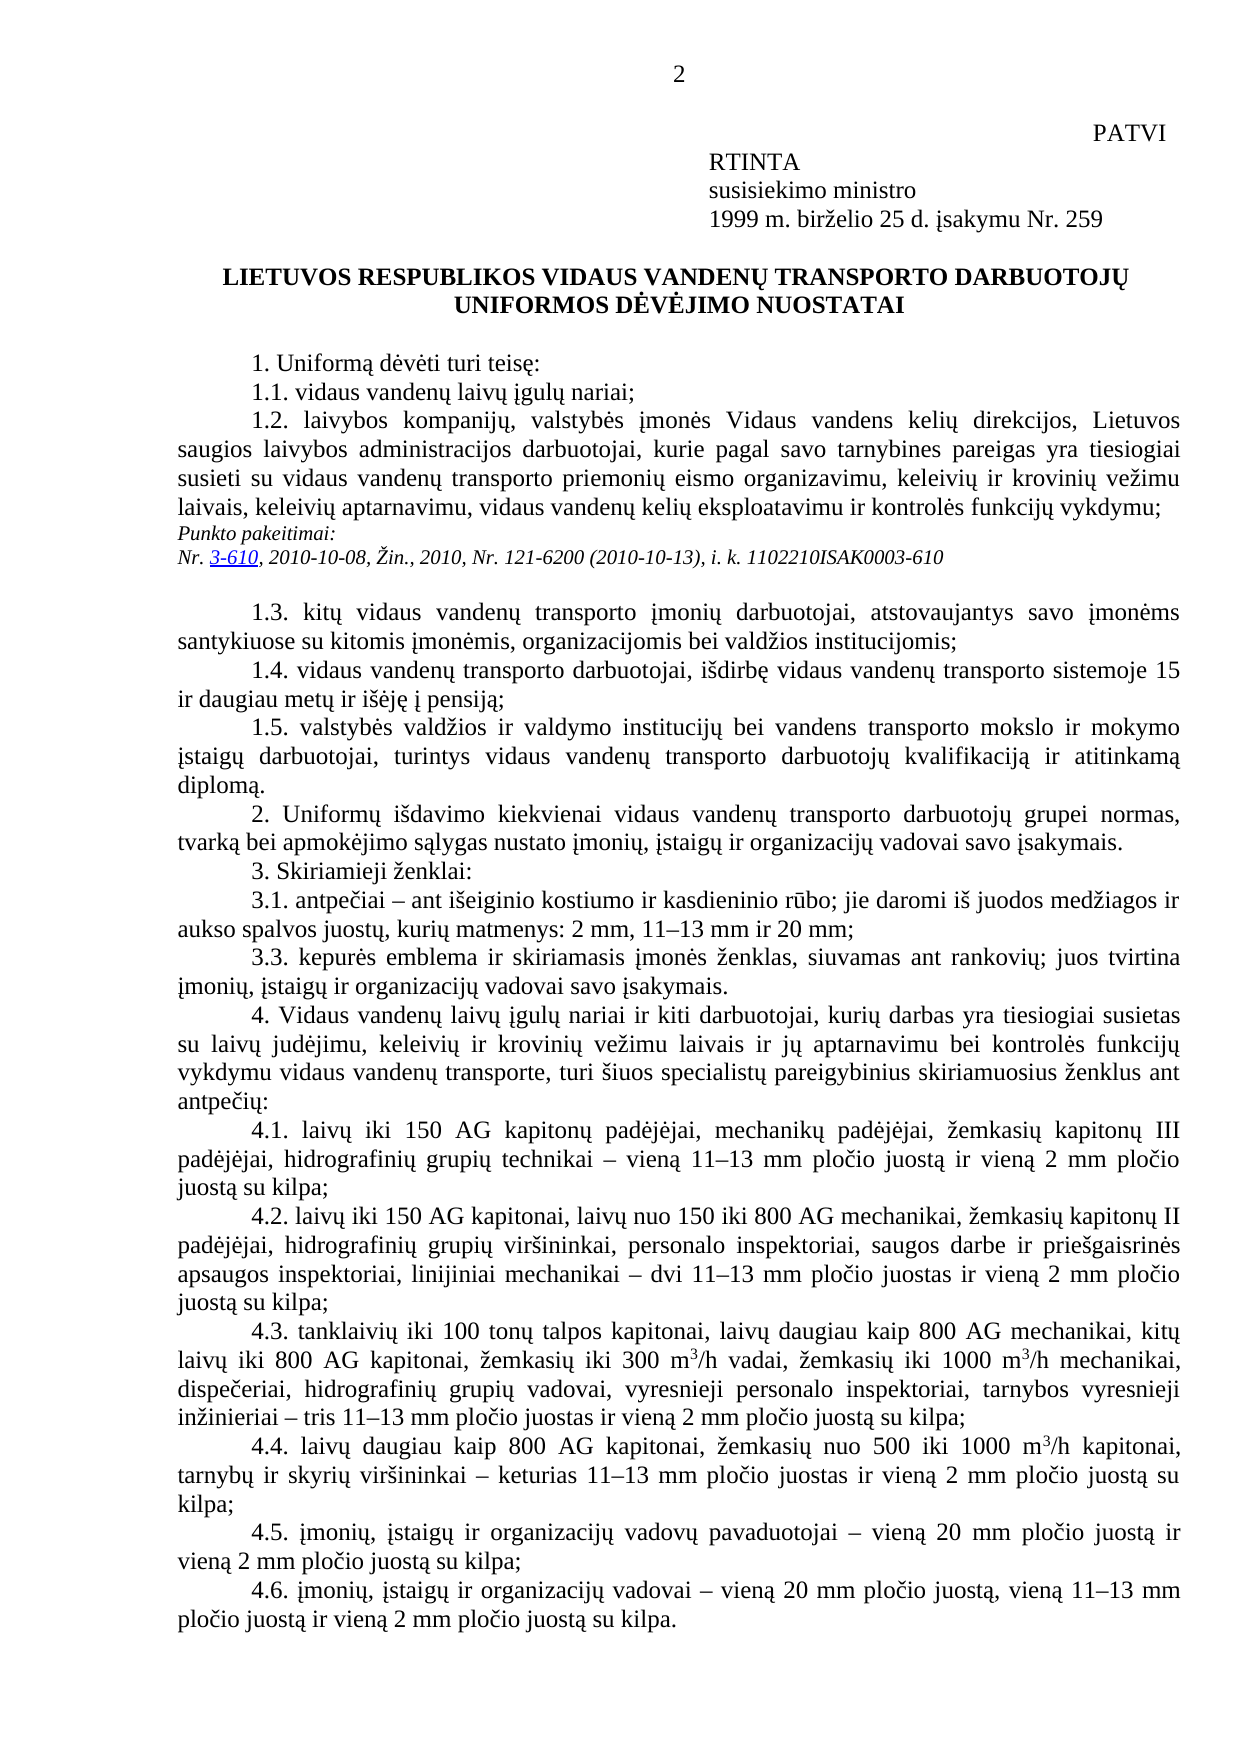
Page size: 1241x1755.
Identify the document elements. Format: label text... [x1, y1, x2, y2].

text uniformos dėvėjimo nuostatai [177, 291, 1181, 319]
text 4.3. tanklaivių iki 100 tonų talpos kapitonai, laivų daugiau kaip 800 AG mechanikai, kitų laivų iki 800 AG kapitonai, žemkasių iki 300 m3/h vadai, žemkasių iki 1000 m3/h mechanikai, dispečeriai, hidrografinių grupių vadovai, vyresnieji personalo inspektoriai, tarnybos vyresnieji inžinieriai – tris 11–13 mm pločio juostas ir vieną 2 mm pločio juostą su kilpa; [177, 1316, 1181, 1431]
text 4.2. laivų iki 150 AG kapitonai, laivų nuo 150 iki 800 AG mechanikai, žemkasių kapitonų II padėjėjai, hidrografinių grupių viršininkai, personalo inspektoriai, saugos darbe ir priešgaisrinės apsaugos inspektoriai, linijiniai mechanikai – dvi 11–13 mm pločio juostas ir vieną 2 mm pločio juostą su kilpa; [177, 1201, 1181, 1316]
text susisiekimo ministro [177, 176, 1181, 204]
text 4.1. laivų iki 150 AG kapitonų padėjėjai, mechanikų padėjėjai, žemkasių kapitonų III padėjėjai, hidrografinių grupių technikai – vieną 11–13 mm pločio juostą ir vieną 2 mm pločio juostą su kilpa; [177, 1115, 1181, 1201]
text Lietuvos Respublikos vidaus vandenų transporto darbuotojų [177, 262, 1181, 291]
text 3.1. antpečiai – ant išeiginio kostiumo ir kasdieninio rūbo; jie daromi iš juodos medžiagos ir aukso spalvos juostų, kurių matmenys: 2 mm, 11–13 mm ir 20 mm; [177, 885, 1181, 942]
text 1.1. vidaus vandenų laivų įgulų nariai; [177, 377, 1181, 406]
text Nr. 3-610, 2010-10-08, Žin., 2010, Nr. 121-6200 (2010-10-13), i. k. 1102210ISAK0003-610 [177, 545, 1181, 569]
text 4.4. laivų daugiau kaip 800 AG kapitonai, žemkasių nuo 500 iki 1000 m3/h kapitonai, tarnybų ir skyrių viršininkai – keturias 11–13 mm pločio juostas ir vieną 2 mm pločio juostą su kilpa; [177, 1431, 1181, 1517]
text 2. Uniformų išdavimo kiekvienai vidaus vandenų transporto darbuotojų grupei normas, tvarką bei apmokėjimo sąlygas nustato įmonių, įstaigų ir organizacijų vadovai savo įsakymais. [177, 799, 1181, 856]
text 1.5. valstybės valdžios ir valdymo institucijų bei vandens transporto mokslo ir mokymo įstaigų darbuotojai, turintys vidaus vandenų transporto darbuotojų kvalifikaciją ir atitinkamą diplomą. [177, 712, 1181, 799]
text 1.4. vidaus vandenų transporto darbuotojai, išdirbę vidaus vandenų transporto sistemoje 15 ir daugiau metų ir išėję į pensiją; [177, 655, 1181, 712]
text 3.3. kepurės emblema ir skiriamasis įmonės ženklas, siuvamas ant rankovių; juos tvirtina įmonių, įstaigų ir organizacijų vadovai savo įsakymais. [177, 942, 1181, 1000]
text 4.5. įmonių, įstaigų ir organizacijų vadovų pavaduotojai – vieną 20 mm pločio juostą ir vieną 2 mm pločio juostą su kilpa; [177, 1517, 1181, 1575]
text 4. Vidaus vandenų laivų įgulų nariai ir kiti darbuotojai, kurių darbas yra tiesiogiai susietas su laivų judėjimu, keleivių ir krovinių vežimu laivais ir jų aptarnavimu bei kontrolės funkcijų vykdymu vidaus vandenų transporte, turi šiuos specialistų pareigybinius skiriamuosius ženklus ant antpečių: [177, 1000, 1181, 1115]
text PATVIRTINTA [709, 118, 1181, 176]
text 1.3. kitų vidaus vandenų transporto įmonių darbuotojai, atstovaujantys savo įmonėms santykiuose su kitomis įmonėmis, organizacijomis bei valdžios institucijomis; [177, 597, 1181, 655]
text 1.2. laivybos kompanijų, valstybės įmonės Vidaus vandens kelių direkcijos, Lietuvos saugios laivybos administracijos darbuotojai, kurie pagal savo tarnybines pareigas yra tiesiogiai susieti su vidaus vandenų transporto priemonių eismo organizavimu, keleivių ir krovinių vežimu laivais, keleivių aptarnavimu, vidaus vandenų kelių eksploatavimu ir kontrolės funkcijų vykdymu; [177, 406, 1181, 521]
text Punkto pakeitimai: [177, 521, 1181, 545]
text 1. Uniformą dėvėti turi teisę: [177, 348, 1181, 377]
text 4.6. įmonių, įstaigų ir organizacijų vadovai – vieną 20 mm pločio juostą, vieną 11–13 mm pločio juostą ir vieną 2 mm pločio juostą su kilpa. [177, 1575, 1181, 1632]
text 3. Skiriamieji ženklai: [177, 856, 1181, 885]
text 1999 m. birželio 25 d. įsakymu Nr. 259 [177, 204, 1181, 233]
